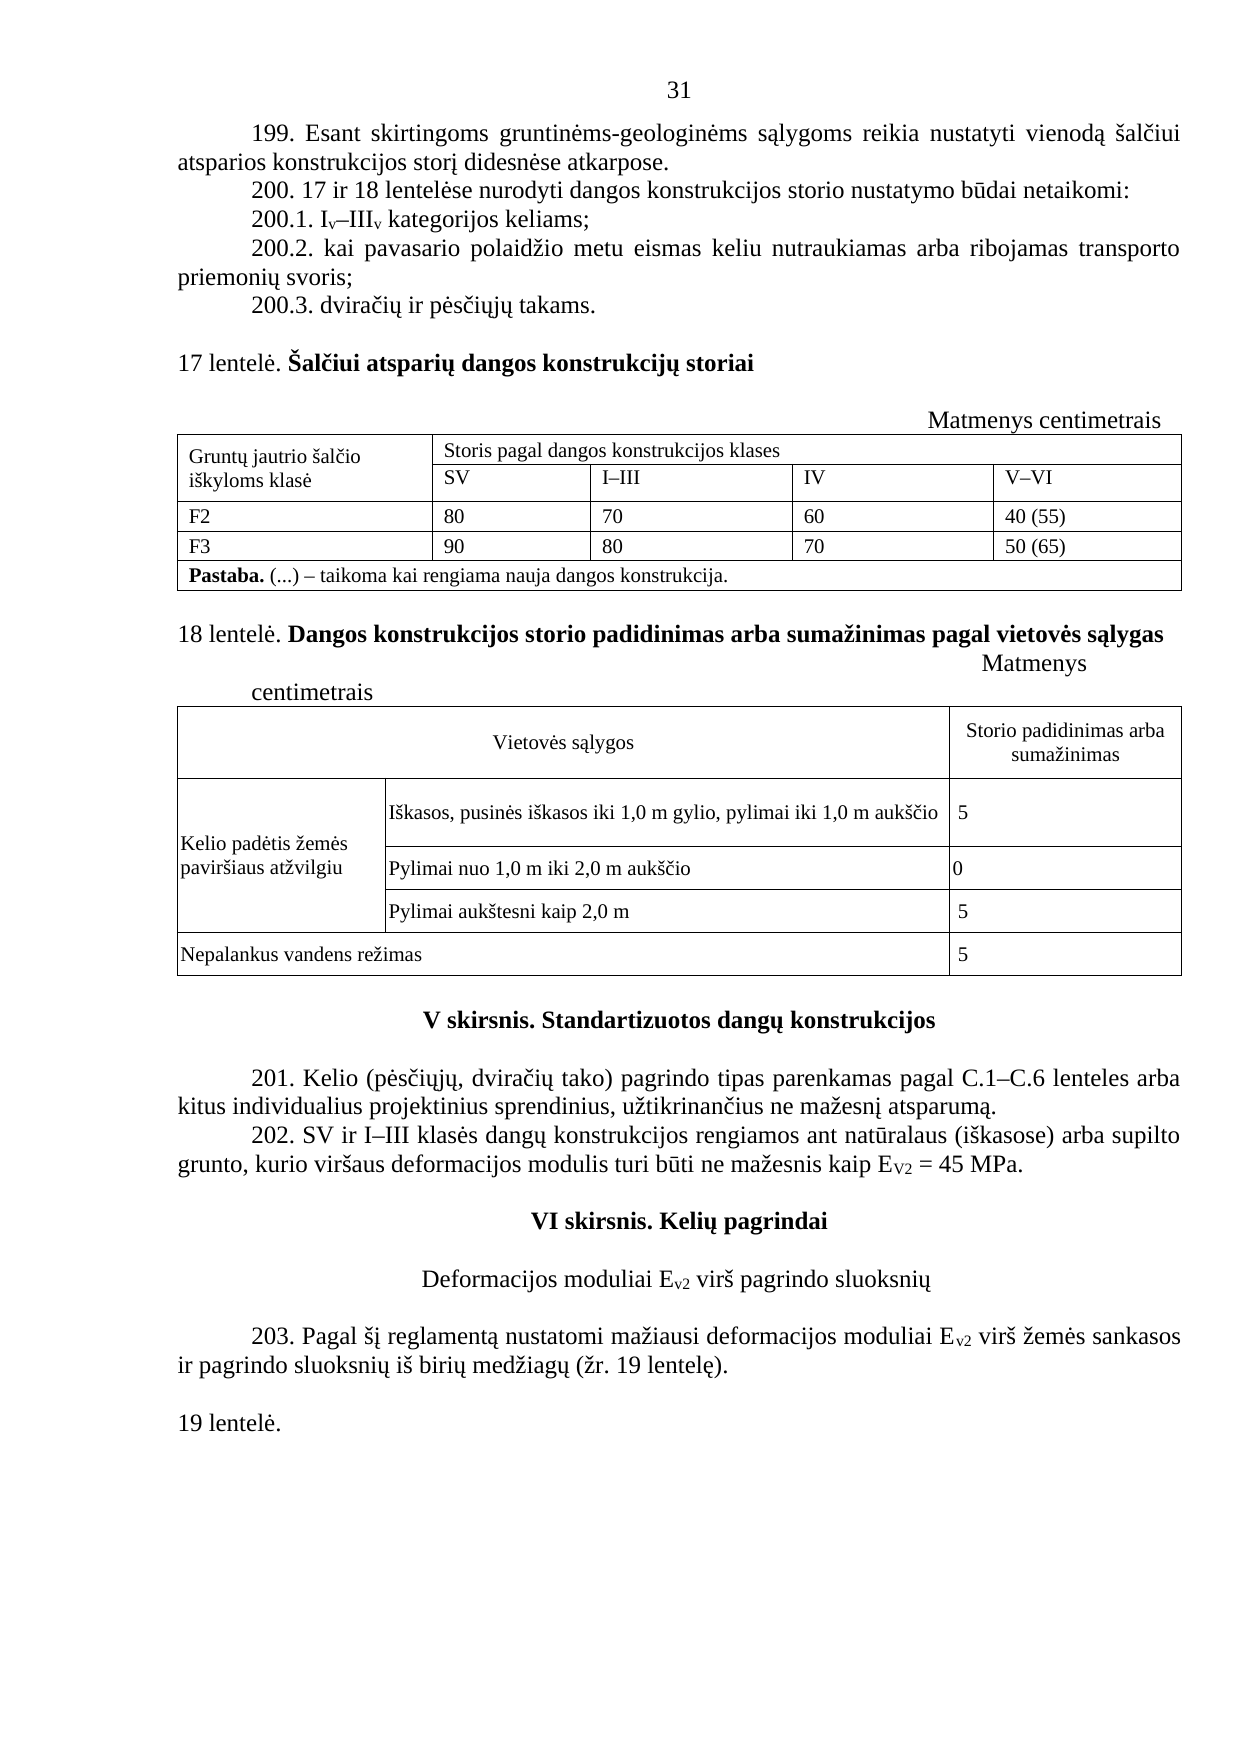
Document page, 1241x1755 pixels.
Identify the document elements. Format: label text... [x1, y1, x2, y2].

text 18 lentelė. Dangos konstrukcijos storio padidinimas arba sumažinimas pagal vietovės sąlygas [177, 619, 1181, 648]
text V skirsnis. Standartizuotos dangų konstrukcijos [177, 1005, 1181, 1034]
table_cell IV [793, 465, 993, 501]
table_cell 70 [793, 532, 993, 560]
table_cell 5 [950, 933, 1181, 975]
text VI skirsnis. Kelių pagrindai [177, 1206, 1181, 1235]
table_cell 40 (55) [994, 502, 1181, 531]
text 202. SV ir I–III klasės dangų konstrukcijos rengiamos ant natūralaus (iškasose) arba supilto grunto, kurio viršaus deformacijos modulis turi būti ne mažesnis kaip EV2 = 45 MPa. [177, 1120, 1181, 1178]
table_cell Pylimai nuo 1,0 m iki 2,0 m aukščio [386, 847, 949, 888]
table_cell V–VI [994, 465, 1181, 501]
table_cell I–III [591, 465, 792, 501]
text 17 lentelė. Šalčiui atsparių dangos konstrukcijų storiai [177, 348, 1181, 377]
text 200.1. Iv–IIIv kategorijos keliams; [177, 204, 1181, 233]
text Matmenys centimetrais [177, 406, 1181, 434]
text 200.2. kai pavasario polaidžio metu eismas keliu nutraukiamas arba ribojamas transporto priemonių svoris; [177, 233, 1181, 291]
text 201. Kelio (pėsčiųjų, dviračių tako) pagrindo tipas parenkamas pagal C.1–C.6 lenteles arba kitus individualius projektinius sprendinius, užtikrinančius ne mažesnį atsparumą. [177, 1063, 1181, 1120]
table_header Gruntų jautrio šalčio iškyloms klasė [178, 435, 432, 501]
table_cell 5 [950, 890, 1181, 932]
text 203. Pagal šį reglamentą nustatomi mažiausi deformacijos moduliai Ev2 virš žemės sankasos ir pagrindo sluoksnių iš birių medžiagų (žr. 19 lentelę). [177, 1321, 1181, 1379]
table_cell 0 [950, 847, 1181, 888]
table_cell Kelio padėtis žemės paviršiaus atžvilgiu [178, 779, 385, 932]
table_cell 70 [591, 502, 792, 531]
table_cell F2 [178, 502, 432, 531]
table_cell 80 [591, 532, 792, 560]
table_header Storio padidinimas arba sumažinimas [950, 707, 1181, 778]
table_cell SV [433, 465, 590, 501]
table_cell 80 [433, 502, 590, 531]
text 199. Esant skirtingoms gruntinėms-geologinėms sąlygoms reikia nustatyti vienodą šalčiui atsparios konstrukcijos storį didesnėse atkarpose. [177, 118, 1181, 176]
text 200. 17 ir 18 lentelėse nurodyti dangos konstrukcijos storio nustatymo būdai netaikomi: [177, 176, 1181, 204]
text Deformacijos moduliai Ev2 virš pagrindo sluoksnių [177, 1264, 1181, 1293]
text Matmenys centimetrais [251, 648, 1181, 706]
table_cell Pastaba. (...) – taikoma kai rengiama nauja dangos konstrukcija. [178, 561, 1181, 590]
table_cell 5 [950, 779, 1181, 846]
table_cell Nepalankus vandens režimas [178, 933, 949, 975]
text 200.3. dviračių ir pėsčiųjų takams. [177, 291, 1181, 319]
table_cell 50 (65) [994, 532, 1181, 560]
table_header Storis pagal dangos konstrukcijos klases [433, 435, 1181, 464]
table_cell Pylimai aukštesni kaip 2,0 m [386, 890, 949, 932]
table_cell 60 [793, 502, 993, 531]
table_header Vietovės sąlygos [178, 707, 949, 778]
table_cell 90 [433, 532, 590, 560]
table_cell F3 [178, 532, 432, 560]
text 19 lentelė. [177, 1408, 1181, 1436]
table_cell Iškasos, pusinės iškasos iki 1,0 m gylio, pylimai iki 1,0 m aukščio [386, 779, 949, 846]
